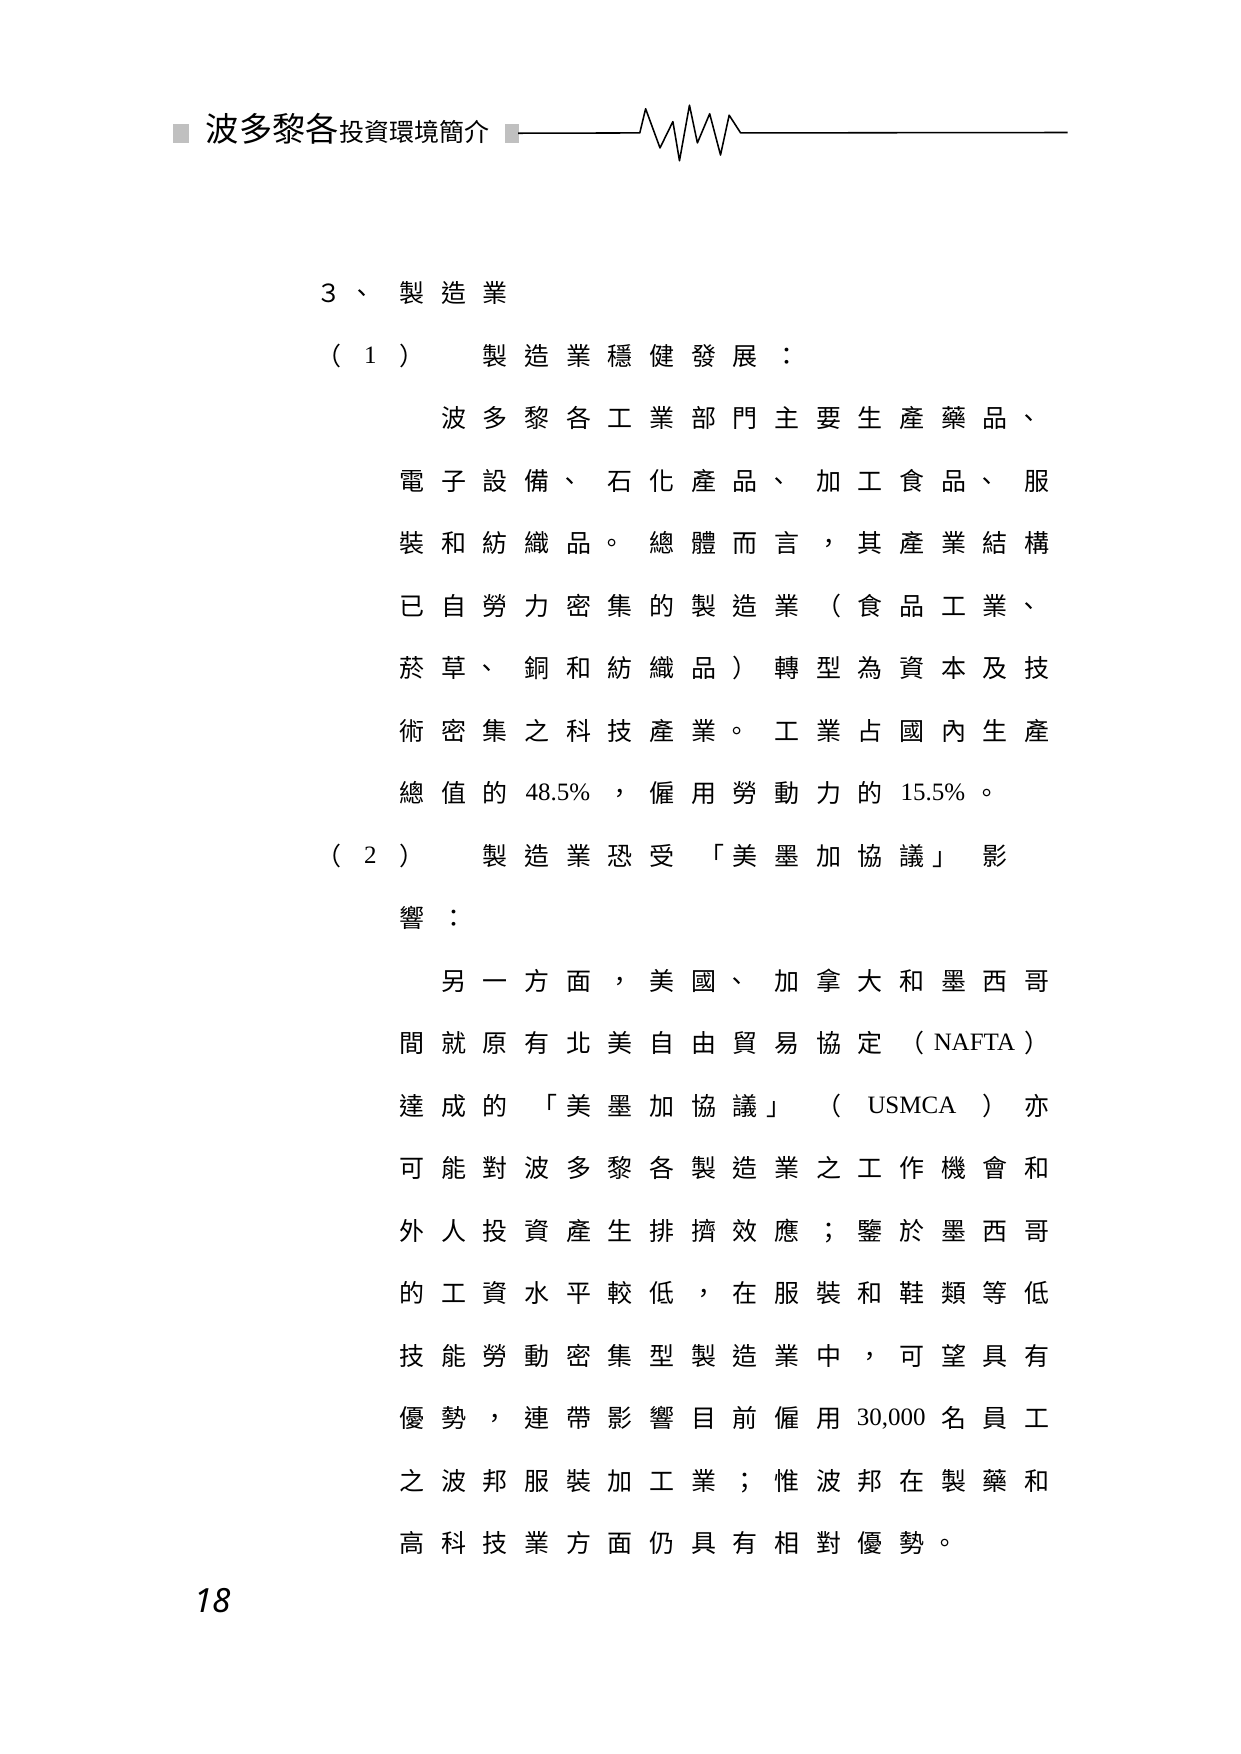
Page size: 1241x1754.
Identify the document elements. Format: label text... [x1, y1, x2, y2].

text 波多黎各工業部門主要生產藥品、電子設備、石化產品、加工食品、服裝和紡織品。總體而言，其產業結構已自勞力密集的製造業（食品工業、菸草、銅和紡織品）轉型為資本及技術密集之科技產業。工業占國內生產總值的48.5%，僱用勞動力的15.5%。 [367, 375, 1058, 813]
text 另一方面，美國、加拿大和墨西哥間就原有北美自由貿易協定（NAFTA）達成的「美墨加協議」（USMCA）亦可能對波多黎各製造業之工作機會和外人投資產生排擠效應；鑒於墨西哥的工資水平較低，在服裝和鞋類等低技能勞動密集型製造業中，可望具有優勢，連帶影響目前僱用30,000名員工之波邦服裝加工業；惟波邦在製藥和高科技業方面仍具有相對優勢。 [367, 938, 1058, 1563]
text ３、製造業 [281, 250, 1058, 313]
text （2） 製造業恐受「美墨加協議」影響： [306, 813, 1058, 938]
text （1） 製造業穩健發展： [306, 313, 1058, 375]
